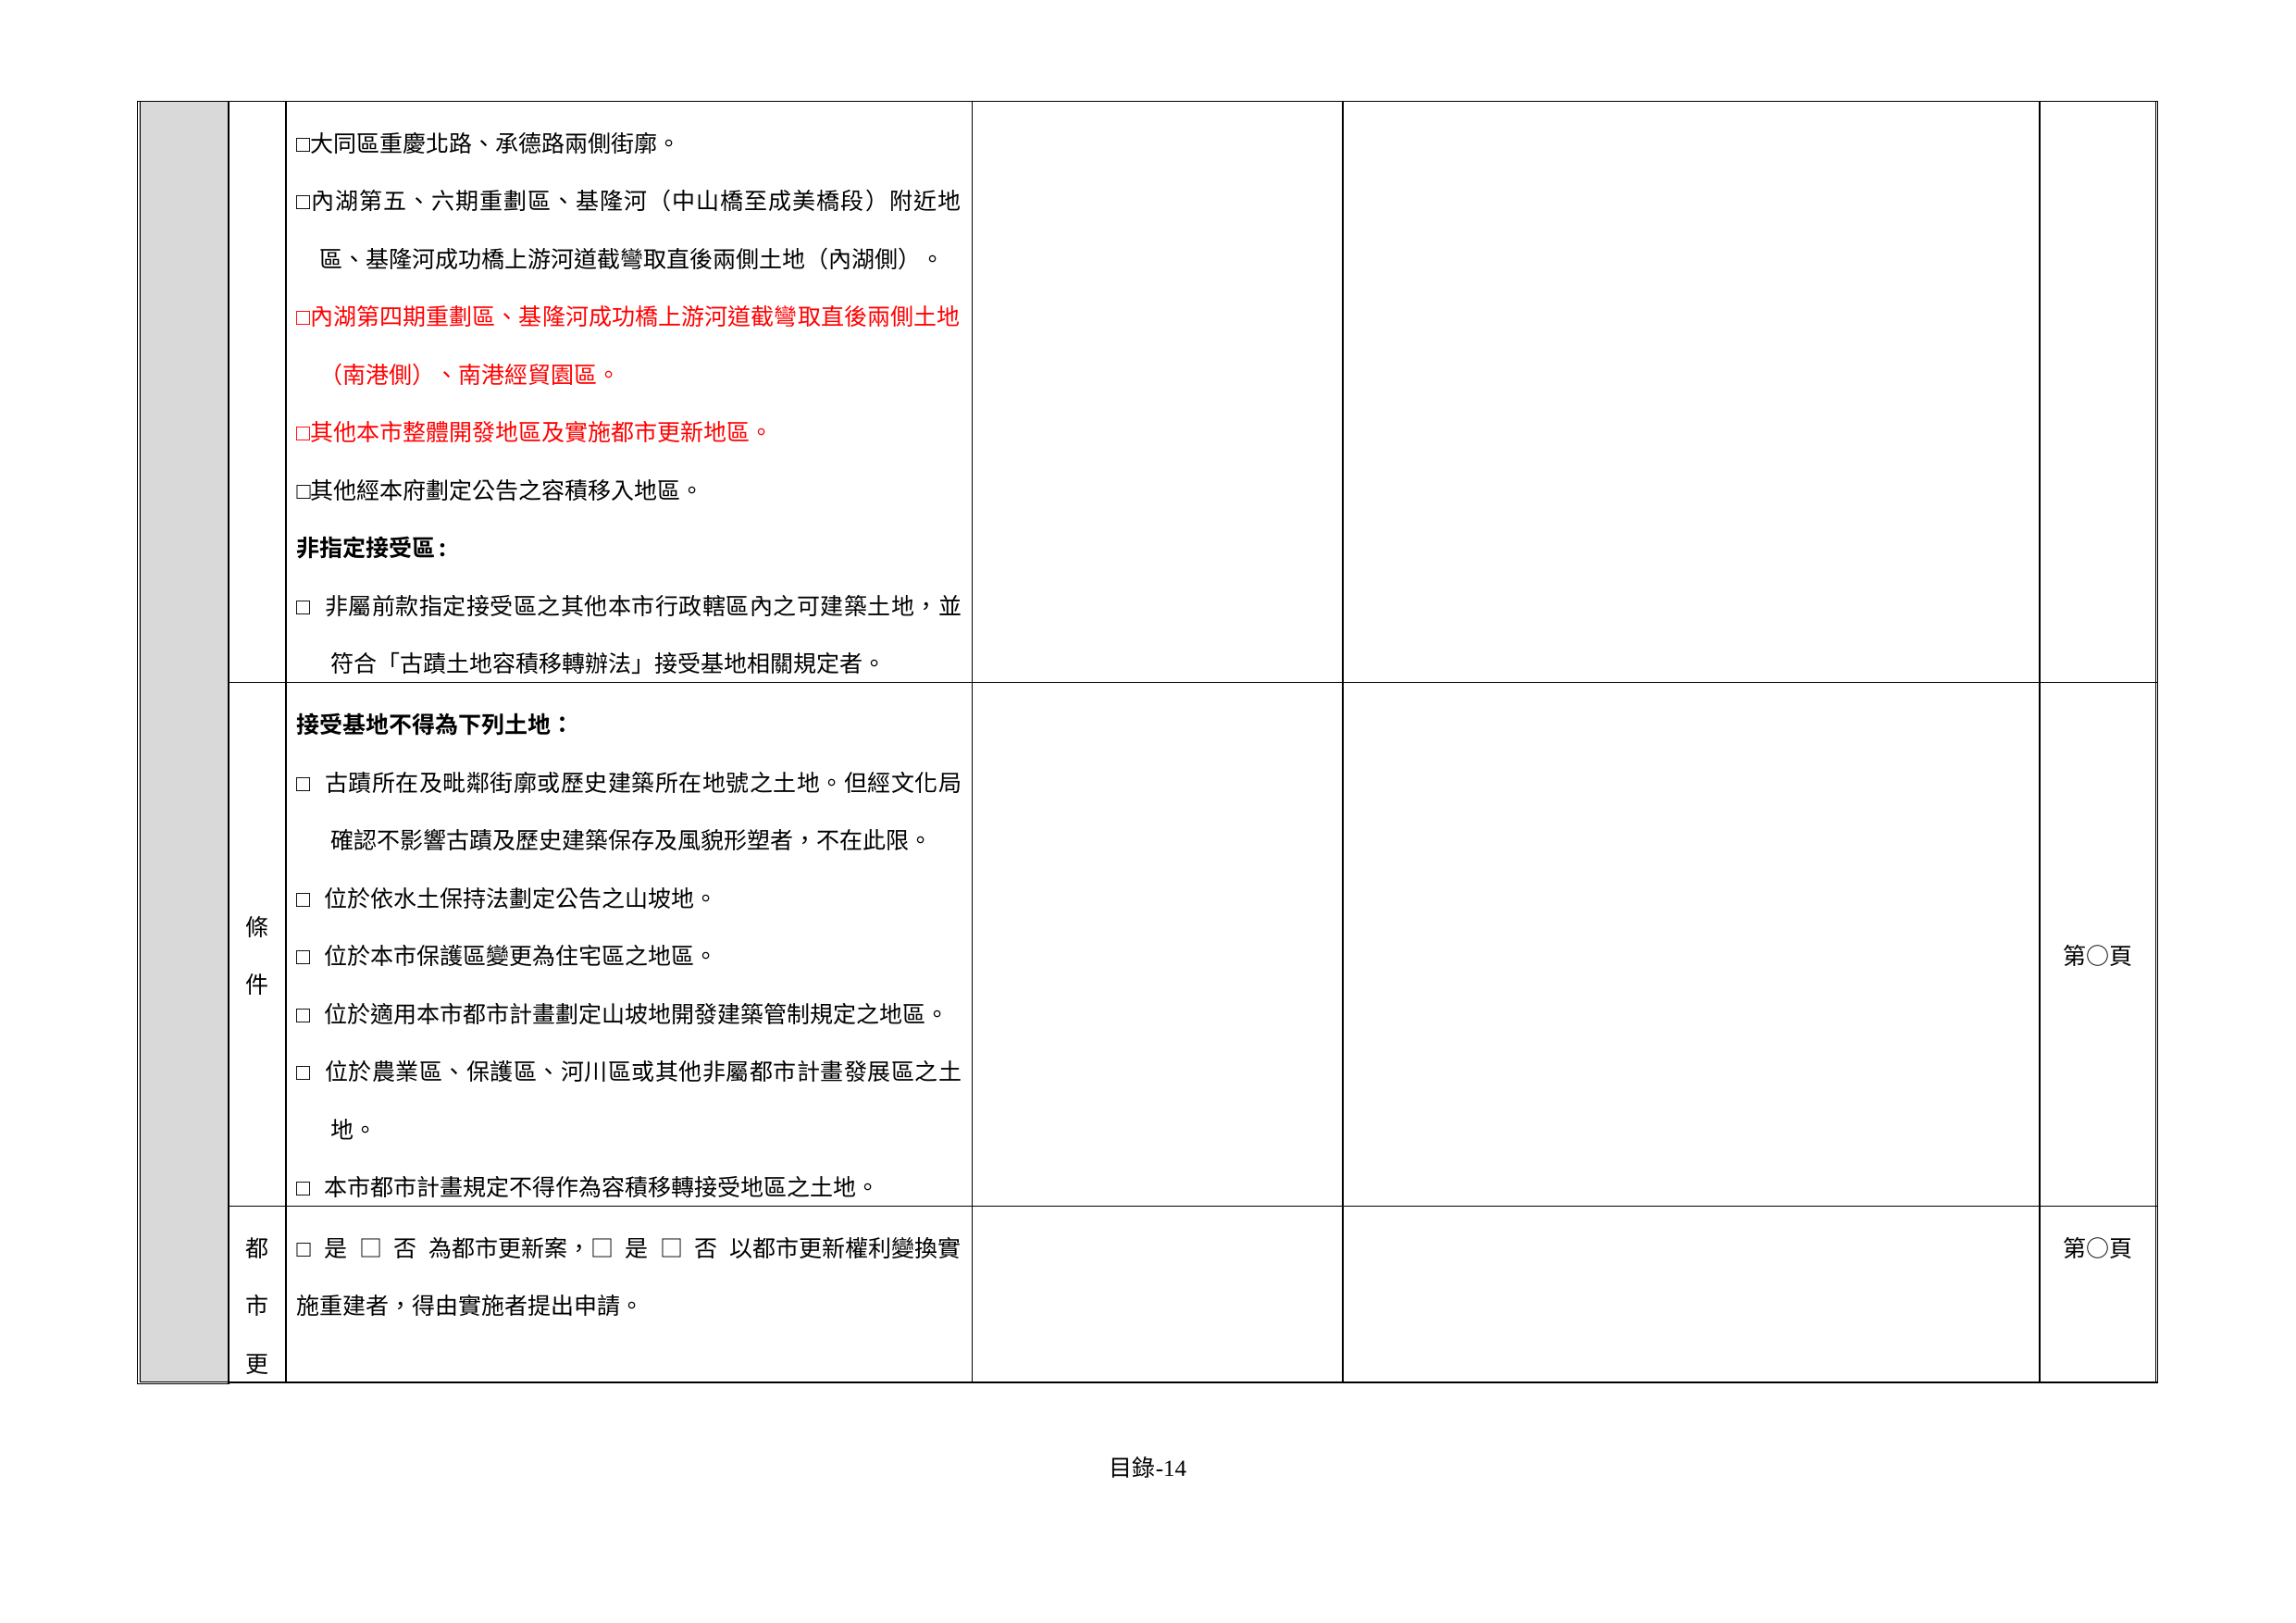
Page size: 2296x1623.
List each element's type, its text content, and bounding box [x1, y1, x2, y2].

table_cell 都市更 [230, 1207, 285, 1381]
table_cell □大同區重慶北路、承德路兩側街廓。 □內湖第五、六期重劃區、基隆河（中山橋至成美橋段）附近地區、基隆河成功橋上游河道截彎取直後兩側土地（內湖側）。 □內湖第四期重劃區、基隆河成功橋上游河道截彎取直後兩側土地（南港側）、南港經貿園區。 □其他本市整體開發地區及實施都市更新地區。 □其他經本府劃定公告之容積移入地區。 非指定接受區: □ 非屬前款指定接受區之其他本市行政轄區內之可建築土地，並符合「古蹟土地容積移轉辦法」接受基地相關規定者。 [287, 102, 972, 682]
table_cell [1344, 683, 2039, 1205]
table_cell □ 是 □ 否 為都市更新案，□ 是 □ 否 以都市更新權利變換實施重建者，得由實施者提出申請。 [287, 1207, 972, 1381]
table_cell 接受基地不得為下列土地： □ 古蹟所在及毗鄰街廓或歷史建築所在地號之土地。但經文化局確認不影響古蹟及歷史建築保存及風貌形塑者，不在此限。 □ 位於依水土保持法劃定公告之山坡地。 □ 位於本市保護區變更為住宅區之地區。 □ 位於適用本市都市計畫劃定山坡地開發建築管制規定之地區。 □ 位於農業區、保護區、河川區或其他非屬都市計畫發展區之土地。 □ 本市都市計畫規定不得作為容積移轉接受地區之土地。 [287, 683, 972, 1205]
table_cell [1344, 102, 2039, 682]
table_cell [973, 683, 1342, 1205]
table_cell [2041, 102, 2155, 682]
table_cell [230, 102, 285, 682]
table_cell [973, 1207, 1342, 1381]
table_cell 第○頁 [2041, 683, 2155, 1205]
table_cell 條件 [230, 683, 285, 1205]
table_cell [973, 102, 1342, 682]
table_cell [1344, 1207, 2039, 1381]
table_cell [141, 102, 228, 1381]
table_cell 第○頁 [2041, 1207, 2155, 1381]
